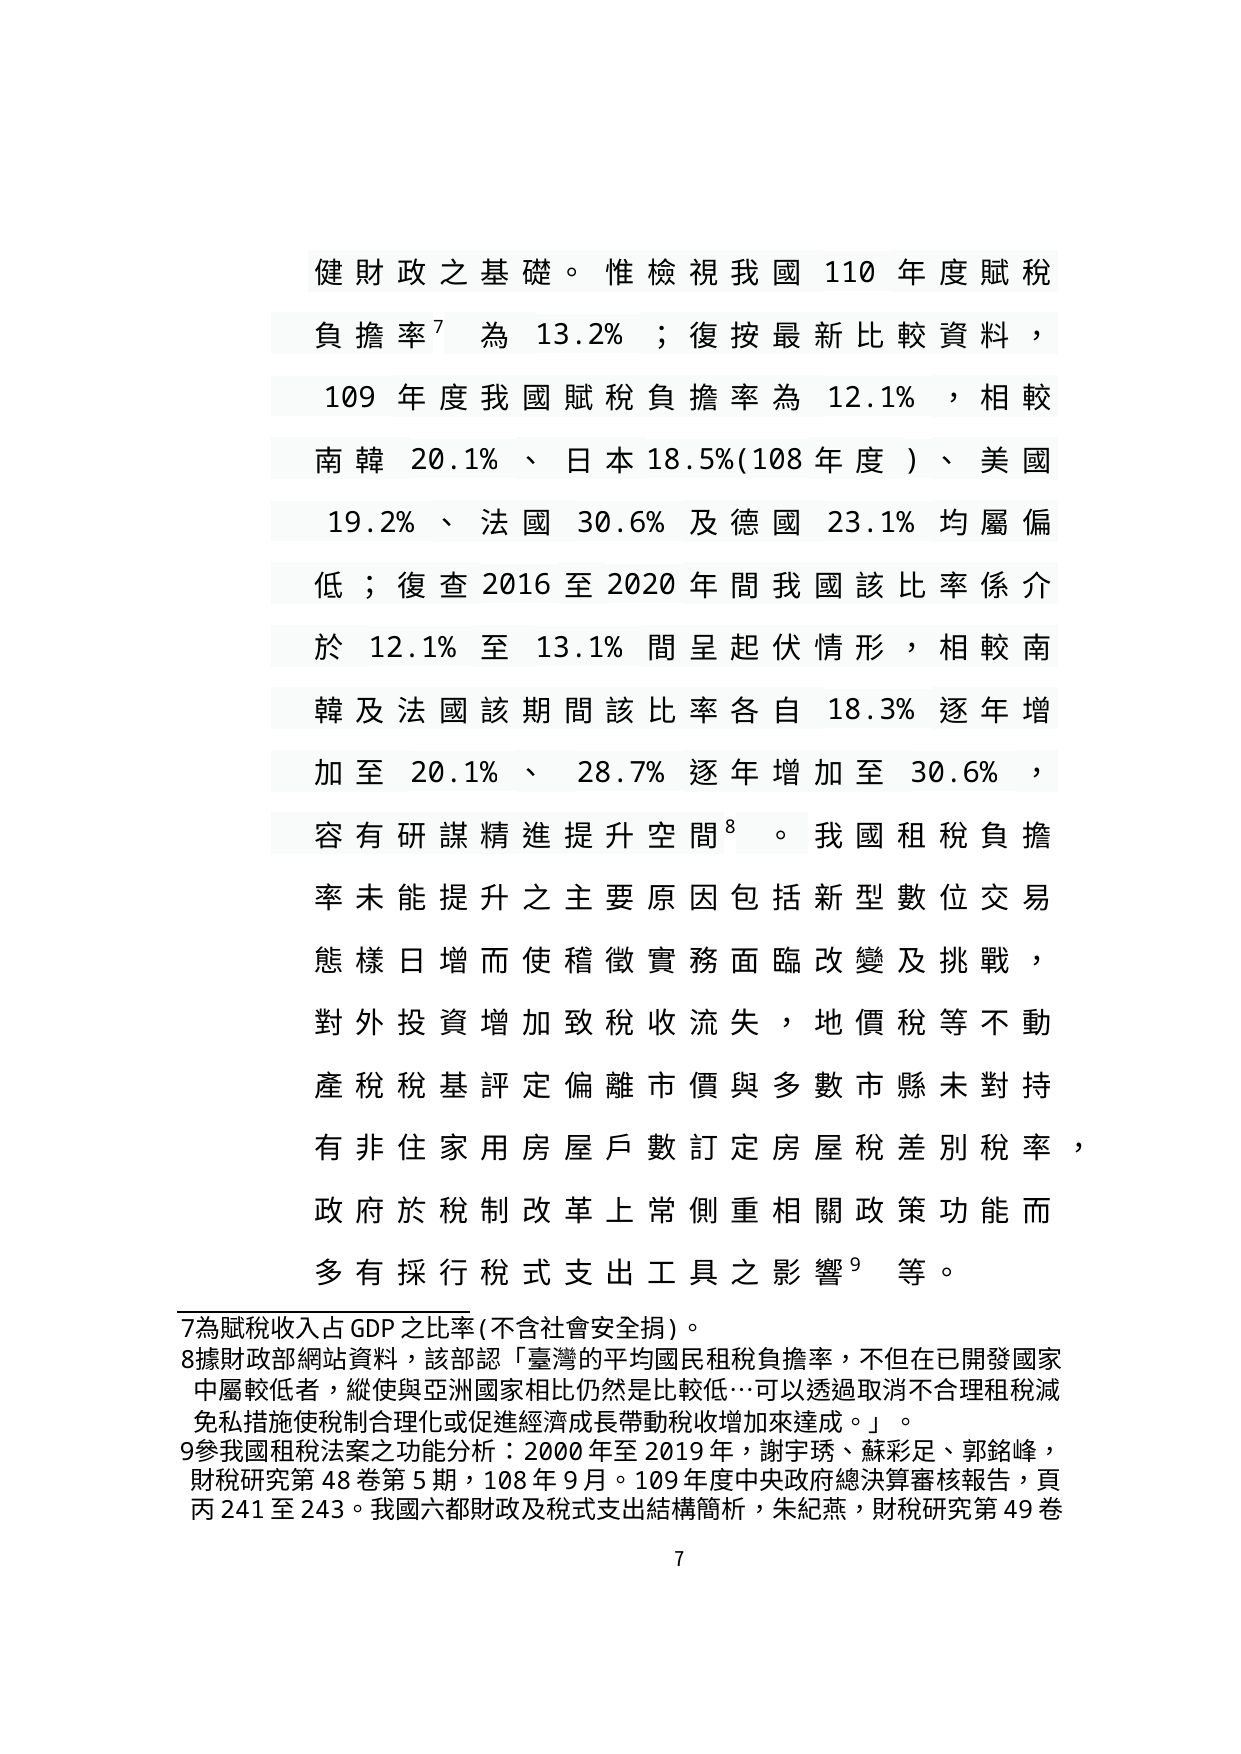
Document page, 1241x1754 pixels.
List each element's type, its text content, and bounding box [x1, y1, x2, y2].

text 為賦稅收入占GDP之比率(不含社會安全捐)。 [180, 1313, 195, 1343]
text 預算法第1條及第23條各規定，預算之編製及執行應以財務管理為基礎，以及政府經常收支應保持平衡。財政紀律法第1條則明列該法立法意旨，其中含括嚴格控制預算歲入歲出差短及公共債務餘額，謀求國家永續發展，落實財政紀律；而為落實財政紀律並避免擴大政府收支差短，則明定相關須注重中長期財政平衡及資金來源等規範，惟依前揭中央政府近年歲入變動情形，稅課收入占歲入比率業達80%以上，係政府最主要資金來源，爰為符前揭規範意旨並利中長期財政平衡，使政府具有穩定持續之稅課收入甚屬重要且為穩健財政之基礎。惟檢視我國110年度賦稅負擔率為13.2%；復按最新比較資料，109年度我國賦稅負擔率為12.1%，相較南韓20.1%、日本18.5%(108年度)、美國19.2%、法國30.6%及德國23.1%均屬偏低；復查2016至2020年間我國該比率係介於12.1%至13.1%間呈起伏情形，相較南韓及法國該期間該比率各自18.3%逐年增加至20.1%、28.7%逐年增加至30.6%，容有研謀精進提升空間。我國租稅負擔率未能提升之主要原因包括新型數位交易態樣日增而使稽徵實務面臨改變及挑戰，對外投資增加致稅收流失，地價稅等不動產稅稅基評定偏離市價與多數市縣未對持有非住家用房屋戶數訂定房屋稅差別稅率，政府於稅制改革上常側重相關政策功能而多有採行稅式支出工具之影響等。 [271, 229, 1058, 1292]
text 為賦稅收入占GDP之比率(不含社會安全捐)。 [705, 1312, 1063, 1340]
text 據財政部網站資料，該部認「臺灣的平均國民租稅負擔率，不但在已開發國家中屬較低者，縱使與亞洲國家相比仍然是比較低…可以透過取消不合理租稅減免私措施使稅制合理化或促進經濟成長帶動稅收增加來達成。」。 [918, 1407, 1063, 1437]
text 參我國租稅法案之功能分析：2000年至2019年，謝宇琇、蘇彩足、郭銘峰，財稅研究第48卷第5期，108年9月。109年度中央政府總決算審核報告，頁丙241至243。我國六都財政及稅式支出結構簡析，朱紀燕，財稅研究第49卷 [179, 1437, 1063, 1525]
